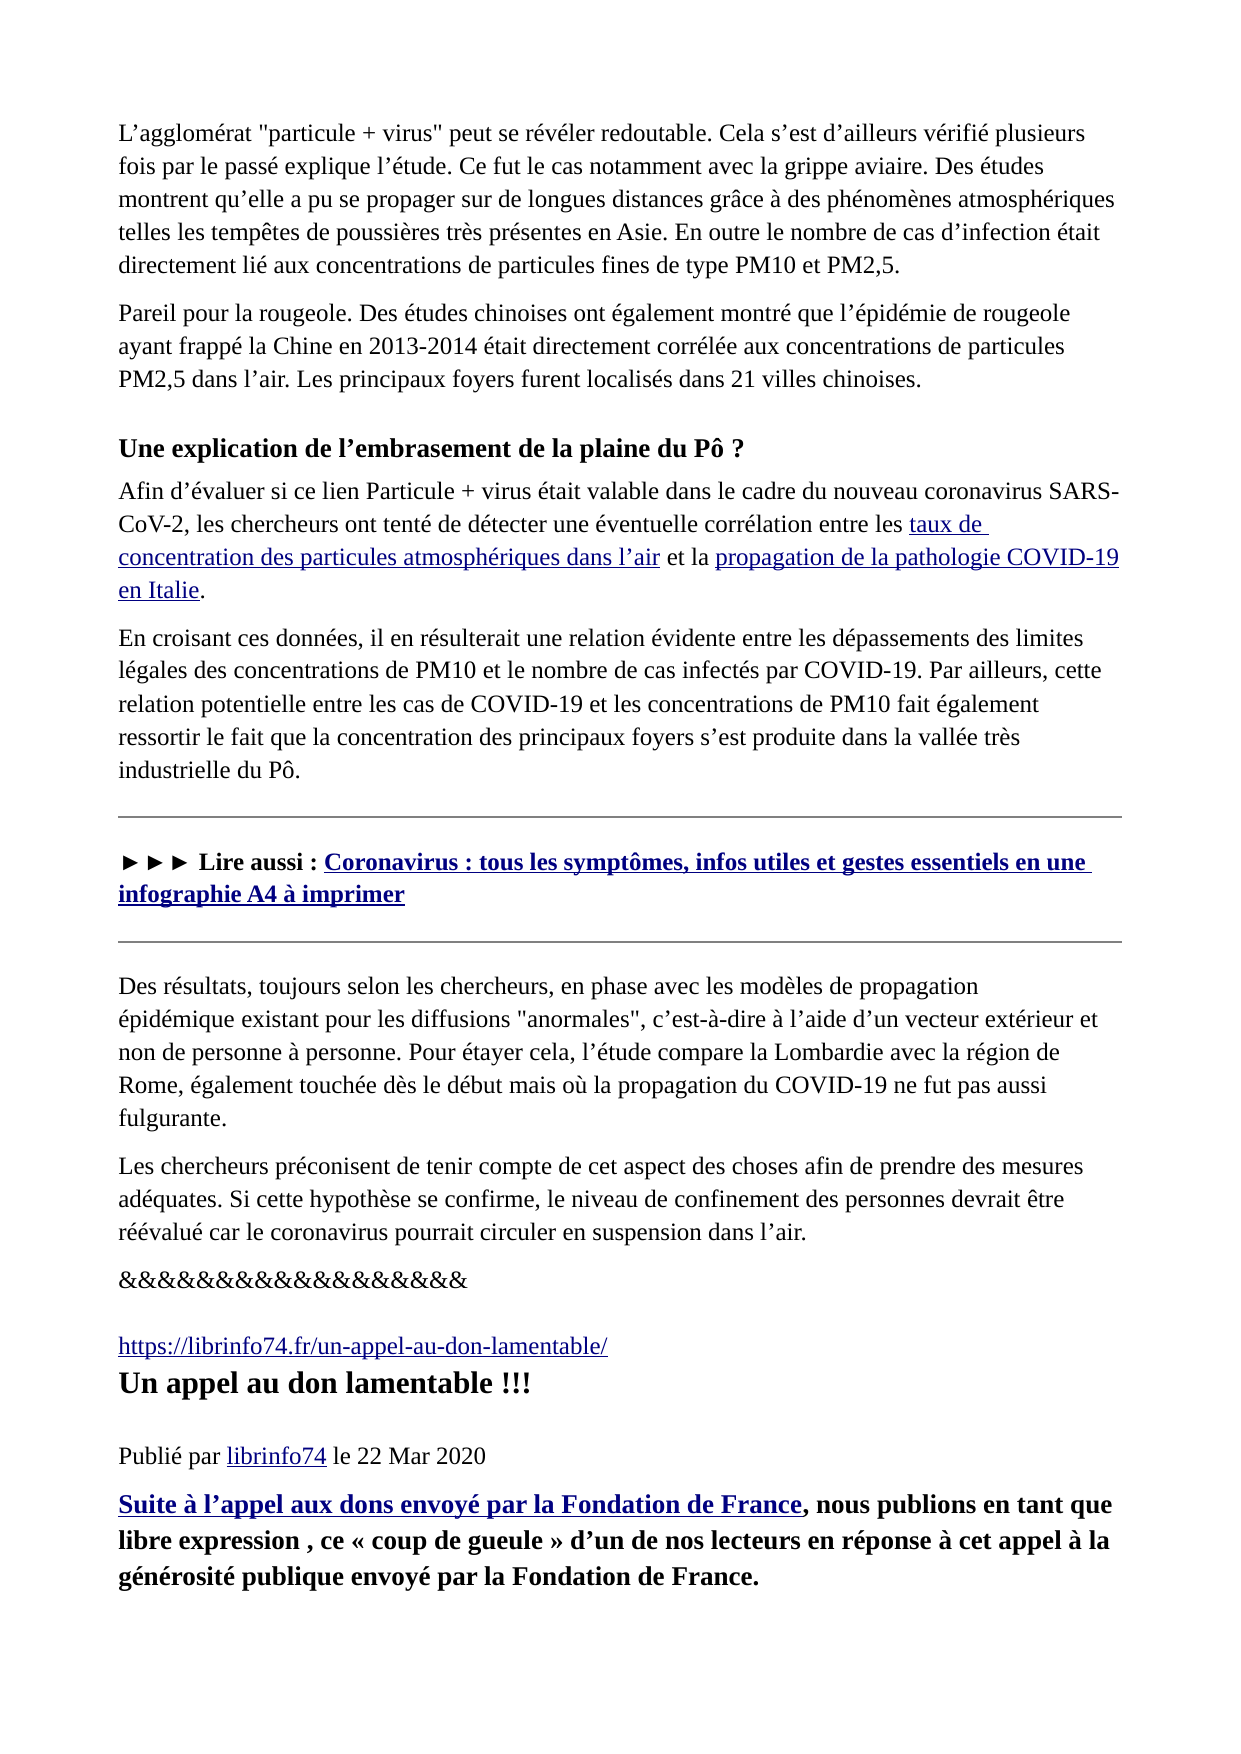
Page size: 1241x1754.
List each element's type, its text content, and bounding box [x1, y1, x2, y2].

text Afin d’évaluer si ce lien Particule + virus était valable dans le cadre du nouveau coronavirus SARS-CoV-2, les chercheurs ont tenté de détecter une éventuelle corrélation entre les taux de concentration des particules atmosphériques dans l’air et la propagation de la pathologie COVID-19 en Italie. [118, 476, 1122, 604]
subtitle Un appel au don lamentable !!! [118, 1364, 1122, 1400]
text https://librinfo74.fr/un-appel-au-don-lamentable/ [118, 1331, 1122, 1359]
text Des résultats, toujours selon les chercheurs, en phase avec les modèles de propagation épidémique existant pour les diffusions "anormales", c’est-à-dire à l’aide d’un vecteur extérieur et non de personne à personne. Pour étayer cela, l’étude compare la Lombardie avec la région de Rome, également touchée dès le début mais où la propagation du COVID-19 ne fut pas aussi fulgurante. [118, 971, 1122, 1132]
subtitle Une explication de l’embrasement de la plaine du Pô ? [118, 432, 1122, 463]
text Les chercheurs préconisent de tenir compte de cet aspect des choses afin de prendre des mesures adéquates. Si cette hypothèse se confirme, le niveau de confinement des personnes devrait être réévalué car le coronavirus pourrait circuler en suspension dans l’air. [118, 1151, 1122, 1246]
text Publié par librinfo74 le 22 Mar 2020 [118, 1441, 1122, 1470]
text &&&&&&&&&&&&&&&&&& [118, 1265, 1122, 1293]
text Pareil pour la rougeole. Des études chinoises ont également montré que l’épidémie de rougeole ayant frappé la Chine en 2013-2014 était directement corrélée aux concentrations de particules PM2,5 dans l’air. Les principaux foyers furent localisés dans 21 villes chinoises. [118, 298, 1122, 393]
text ►►► Lire aussi : Coronavirus : tous les symptômes, infos utiles et gestes essentiels en une infographie A4 à imprimer [118, 847, 1122, 908]
text Suite à l’appel aux dons envoyé par la Fondation de France, nous publions en tant que libre expression , ce « coup de gueule » d’un de nos lecteurs en réponse à cet appel à la générosité publique envoyé par la Fondation de France. [118, 1489, 1122, 1591]
text En croisant ces données, il en résulterait une relation évidente entre les dépassements des limites légales des concentrations de PM10 et le nombre de cas infectés par COVID-19. Par ailleurs, cette relation potentielle entre les cas de COVID-19 et les concentrations de PM10 fait également ressortir le fait que la concentration des principaux foyers s’est produite dans la vallée très industrielle du Pô. [118, 623, 1122, 783]
text L’agglomérat "particule + virus" peut se révéler redoutable. Cela s’est d’ailleurs vérifié plusieurs fois par le passé explique l’étude. Ce fut le cas notamment avec la grippe aviaire. Des études montrent qu’elle a pu se propager sur de longues distances grâce à des phénomènes atmosphériques telles les tempêtes de poussières très présentes en Asie. En outre le nombre de cas d’infection était directement lié aux concentrations de particules fines de type PM10 et PM2,5. [118, 118, 1122, 279]
